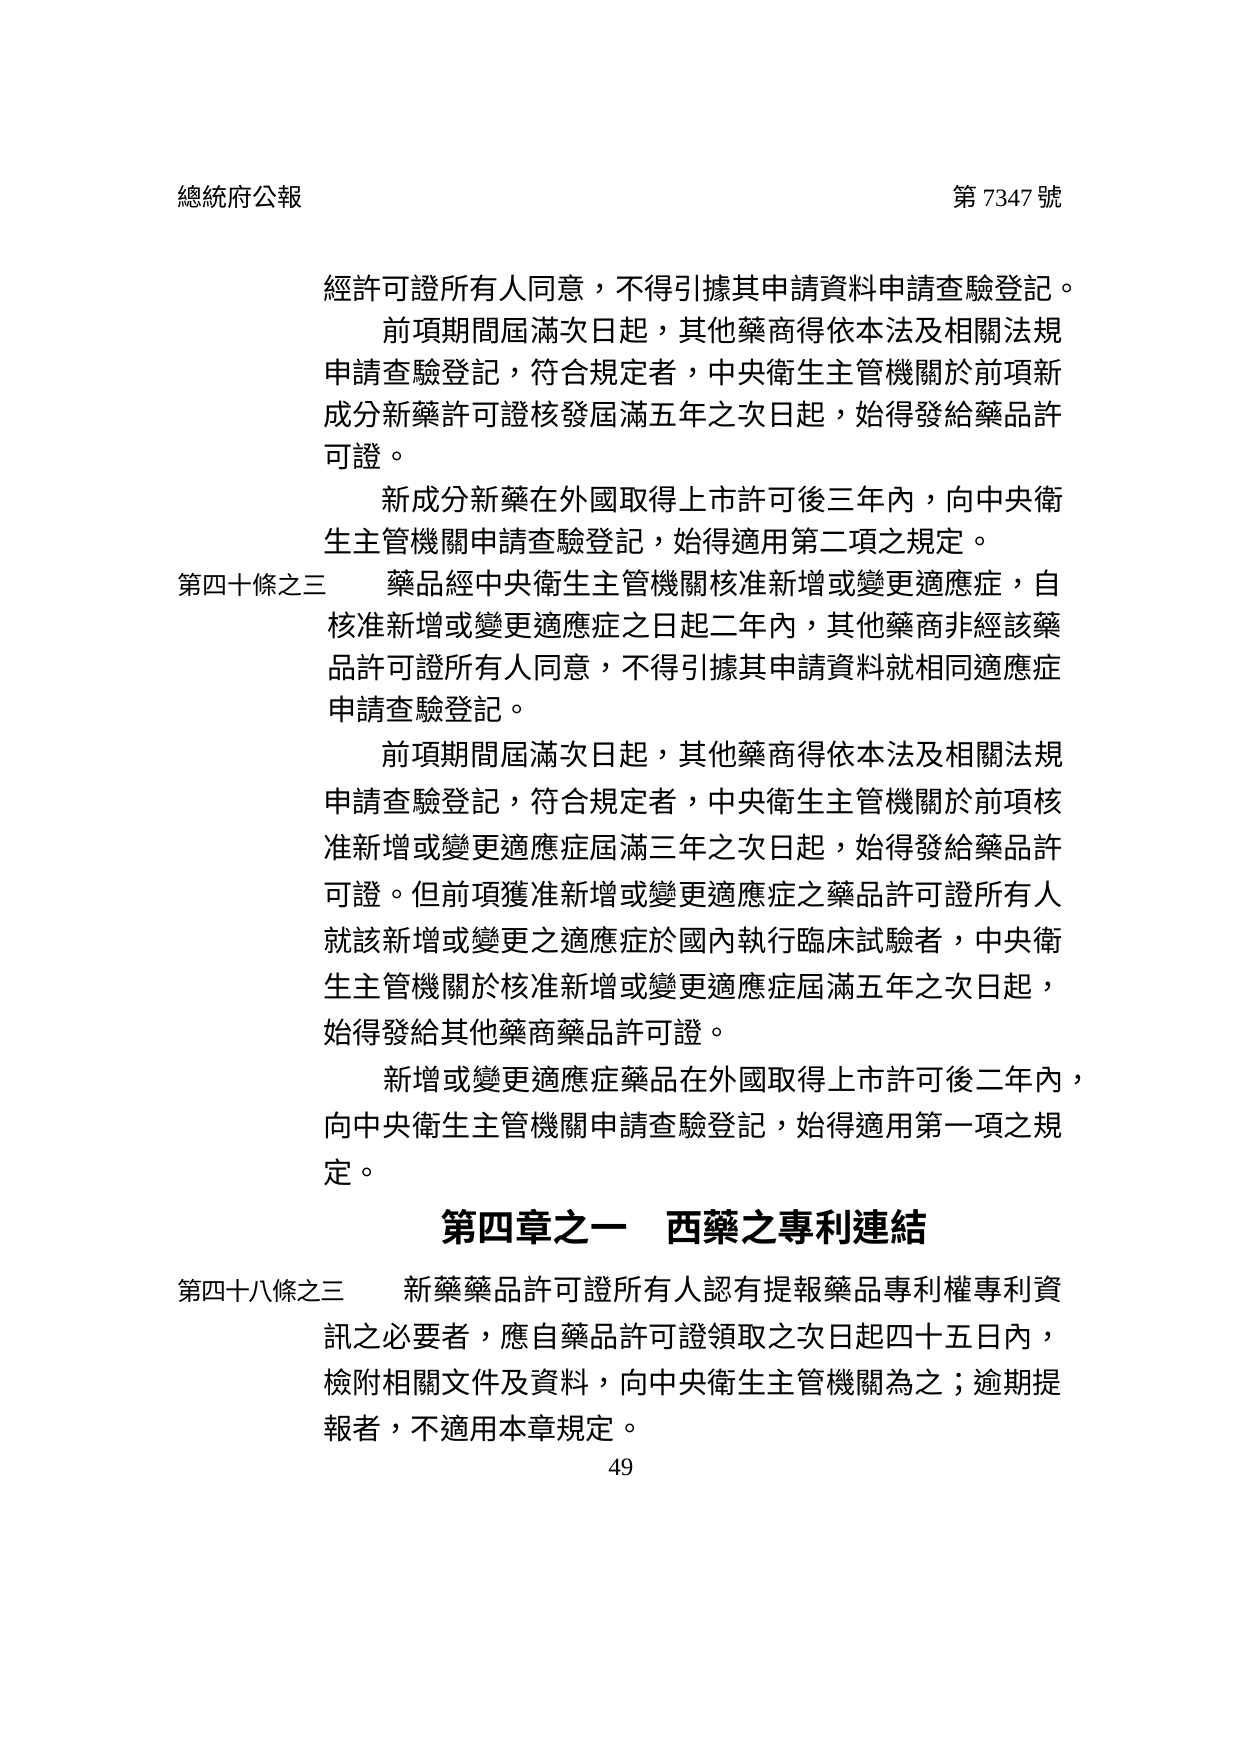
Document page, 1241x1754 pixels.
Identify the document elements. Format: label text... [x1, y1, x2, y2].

text 新增或變更適應症藥品在外國取得上市許可後二年內，向中央衛生主管機關申請查驗登記，始得適用第一項之規定。 [323, 1053, 1064, 1192]
text 第四章之一 西藥之專利連結 [440, 1205, 1064, 1251]
text 第四十條之三 藥品經中央衛生主管機關核准新增或變更適應症，自核准新增或變更適應症之日起二年內，其他藥商非經該藥品許可證所有人同意，不得引據其申請資料就相同適應症申請查驗登記。 [177, 560, 1064, 729]
text 新成分新藥許可證自核發之日起三年內，其他藥商非經許可證所有人同意，不得引據其申請資料申請查驗登記。 [323, 266, 1064, 308]
text 前項期間屆滿次日起，其他藥商得依本法及相關法規申請查驗登記，符合規定者，中央衛生主管機關於前項新成分新藥許可證核發屆滿五年之次日起，始得發給藥品許可證。 [323, 308, 1064, 476]
text 第四十八條之三 新藥藥品許可證所有人認有提報藥品專利權專利資訊之必要者，應自藥品許可證領取之次日起四十五日內，檢附相關文件及資料，向中央衛生主管機關為之；逾期提報者，不適用本章規定。 [177, 1264, 1064, 1449]
text 新成分新藥在外國取得上市許可後三年內，向中央衛生主管機關申請查驗登記，始得適用第二項之規定。 [323, 476, 1064, 560]
text 前項期間屆滿次日起，其他藥商得依本法及相關法規申請查驗登記，符合規定者，中央衛生主管機關於前項核准新增或變更適應症屆滿三年之次日起，始得發給藥品許可證。但前項獲准新增或變更適應症之藥品許可證所有人，就該新增或變更之適應症於國內執行臨床試驗者，中央衛生主管機關於核准新增或變更適應症屆滿五年之次日起，始得發給其他藥商藥品許可證。 [323, 729, 1064, 1053]
